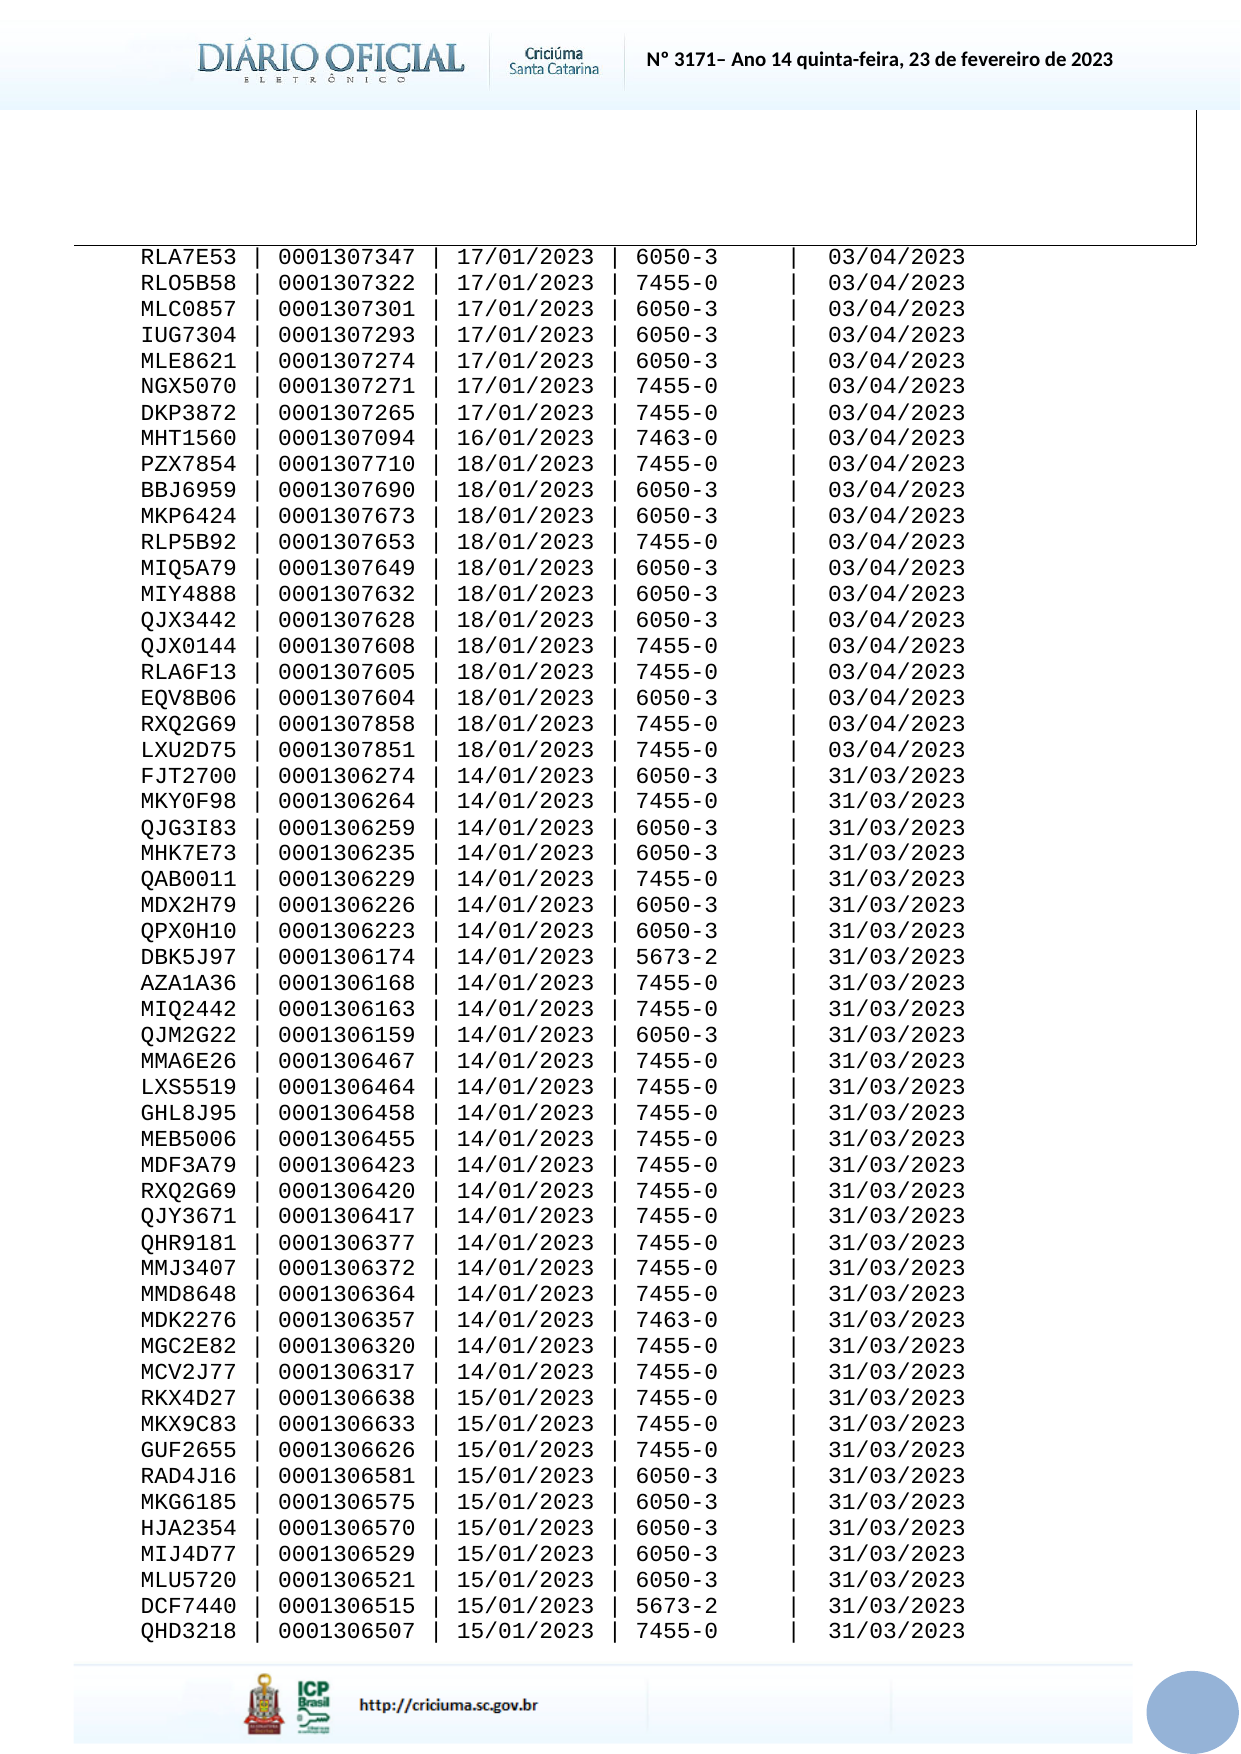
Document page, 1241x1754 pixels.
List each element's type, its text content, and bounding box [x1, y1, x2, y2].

text FJT2700 | 0001306274 | 14/01/2023 | 6050-3 | 31/03/2023 [44, 764, 1196, 790]
text QJM2G22 | 0001306159 | 14/01/2023 | 6050-3 | 31/03/2023 [44, 1023, 1196, 1049]
text AZA1A36 | 0001306168 | 14/01/2023 | 7455-0 | 31/03/2023 [44, 971, 1196, 997]
text RLA6F13 | 0001307605 | 18/01/2023 | 7455-0 | 03/04/2023 [44, 660, 1196, 686]
text RLA7E53 | 0001307347 | 17/01/2023 | 6050-3 | 03/04/2023 [44, 245, 1196, 271]
text MDX2H79 | 0001306226 | 14/01/2023 | 6050-3 | 31/03/2023 [44, 894, 1196, 919]
text QJX3442 | 0001307628 | 18/01/2023 | 6050-3 | 03/04/2023 [44, 608, 1196, 634]
text PZX7854 | 0001307710 | 18/01/2023 | 7455-0 | 03/04/2023 [44, 453, 1196, 479]
text HJA2354 | 0001306570 | 15/01/2023 | 6050-3 | 31/03/2023 [44, 1516, 1196, 1542]
text DBK5J97 | 0001306174 | 14/01/2023 | 5673-2 | 31/03/2023 [44, 946, 1196, 971]
text MEB5006 | 0001306455 | 14/01/2023 | 7455-0 | 31/03/2023 [44, 1127, 1196, 1153]
text MLC0857 | 0001307301 | 17/01/2023 | 6050-3 | 03/04/2023 [44, 297, 1196, 323]
text MHT1560 | 0001307094 | 16/01/2023 | 7463-0 | 03/04/2023 [44, 427, 1196, 453]
text NGX5070 | 0001307271 | 17/01/2023 | 7455-0 | 03/04/2023 [44, 375, 1196, 401]
text MIQ5A79 | 0001307649 | 18/01/2023 | 6050-3 | 03/04/2023 [44, 556, 1196, 582]
text RKX4D27 | 0001306638 | 15/01/2023 | 7455-0 | 31/03/2023 [44, 1386, 1196, 1412]
text IUG7304 | 0001307293 | 17/01/2023 | 6050-3 | 03/04/2023 [44, 323, 1196, 349]
text RLP5B92 | 0001307653 | 18/01/2023 | 7455-0 | 03/04/2023 [44, 531, 1196, 556]
text QAB0011 | 0001306229 | 14/01/2023 | 7455-0 | 31/03/2023 [44, 868, 1196, 894]
text QHD3218 | 0001306507 | 15/01/2023 | 7455-0 | 31/03/2023 [44, 1620, 1196, 1646]
text BBJ6959 | 0001307690 | 18/01/2023 | 6050-3 | 03/04/2023 [44, 479, 1196, 504]
text GUF2655 | 0001306626 | 15/01/2023 | 7455-0 | 31/03/2023 [44, 1438, 1196, 1464]
text MIY4888 | 0001307632 | 18/01/2023 | 6050-3 | 03/04/2023 [44, 582, 1196, 608]
text EQV8B06 | 0001307604 | 18/01/2023 | 6050-3 | 03/04/2023 [44, 686, 1196, 712]
text DCF7440 | 0001306515 | 15/01/2023 | 5673-2 | 31/03/2023 [44, 1594, 1196, 1620]
text QPX0H10 | 0001306223 | 14/01/2023 | 6050-3 | 31/03/2023 [44, 919, 1196, 946]
text QJY3671 | 0001306417 | 14/01/2023 | 7455-0 | 31/03/2023 [44, 1205, 1196, 1231]
text LXS5519 | 0001306464 | 14/01/2023 | 7455-0 | 31/03/2023 [44, 1075, 1196, 1101]
text MMJ3407 | 0001306372 | 14/01/2023 | 7455-0 | 31/03/2023 [44, 1257, 1196, 1283]
text MIQ2442 | 0001306163 | 14/01/2023 | 7455-0 | 31/03/2023 [44, 997, 1196, 1023]
text MDK2276 | 0001306357 | 14/01/2023 | 7463-0 | 31/03/2023 [44, 1309, 1196, 1334]
text MIJ4D77 | 0001306529 | 15/01/2023 | 6050-3 | 31/03/2023 [44, 1542, 1196, 1568]
text MHK7E73 | 0001306235 | 14/01/2023 | 6050-3 | 31/03/2023 [44, 842, 1196, 868]
text RXQ2G69 | 0001306420 | 14/01/2023 | 7455-0 | 31/03/2023 [44, 1179, 1196, 1205]
text MKX9C83 | 0001306633 | 15/01/2023 | 7455-0 | 31/03/2023 [44, 1412, 1196, 1438]
text MDF3A79 | 0001306423 | 14/01/2023 | 7455-0 | 31/03/2023 [44, 1153, 1196, 1179]
text MMD8648 | 0001306364 | 14/01/2023 | 7455-0 | 31/03/2023 [44, 1283, 1196, 1309]
text MKY0F98 | 0001306264 | 14/01/2023 | 7455-0 | 31/03/2023 [44, 790, 1196, 816]
text MGC2E82 | 0001306320 | 14/01/2023 | 7455-0 | 31/03/2023 [44, 1334, 1196, 1361]
text MMA6E26 | 0001306467 | 14/01/2023 | 7455-0 | 31/03/2023 [44, 1049, 1196, 1075]
text MKP6424 | 0001307673 | 18/01/2023 | 6050-3 | 03/04/2023 [44, 504, 1196, 531]
text MCV2J77 | 0001306317 | 14/01/2023 | 7455-0 | 31/03/2023 [44, 1361, 1196, 1386]
text MLE8621 | 0001307274 | 17/01/2023 | 6050-3 | 03/04/2023 [44, 349, 1196, 375]
text RAD4J16 | 0001306581 | 15/01/2023 | 6050-3 | 31/03/2023 [44, 1464, 1196, 1490]
text QJG3I83 | 0001306259 | 14/01/2023 | 6050-3 | 31/03/2023 [44, 816, 1196, 842]
text GHL8J95 | 0001306458 | 14/01/2023 | 7455-0 | 31/03/2023 [44, 1101, 1196, 1127]
text QHR9181 | 0001306377 | 14/01/2023 | 7455-0 | 31/03/2023 [44, 1231, 1196, 1257]
text LXU2D75 | 0001307851 | 18/01/2023 | 7455-0 | 03/04/2023 [44, 738, 1196, 764]
text DKP3872 | 0001307265 | 17/01/2023 | 7455-0 | 03/04/2023 [44, 401, 1196, 427]
text MKG6185 | 0001306575 | 15/01/2023 | 6050-3 | 31/03/2023 [44, 1490, 1196, 1516]
text RLO5B58 | 0001307322 | 17/01/2023 | 7455-0 | 03/04/2023 [44, 271, 1196, 297]
text MLU5720 | 0001306521 | 15/01/2023 | 6050-3 | 31/03/2023 [44, 1568, 1196, 1594]
text RXQ2G69 | 0001307858 | 18/01/2023 | 7455-0 | 03/04/2023 [44, 712, 1196, 738]
text QJX0144 | 0001307608 | 18/01/2023 | 7455-0 | 03/04/2023 [44, 634, 1196, 660]
